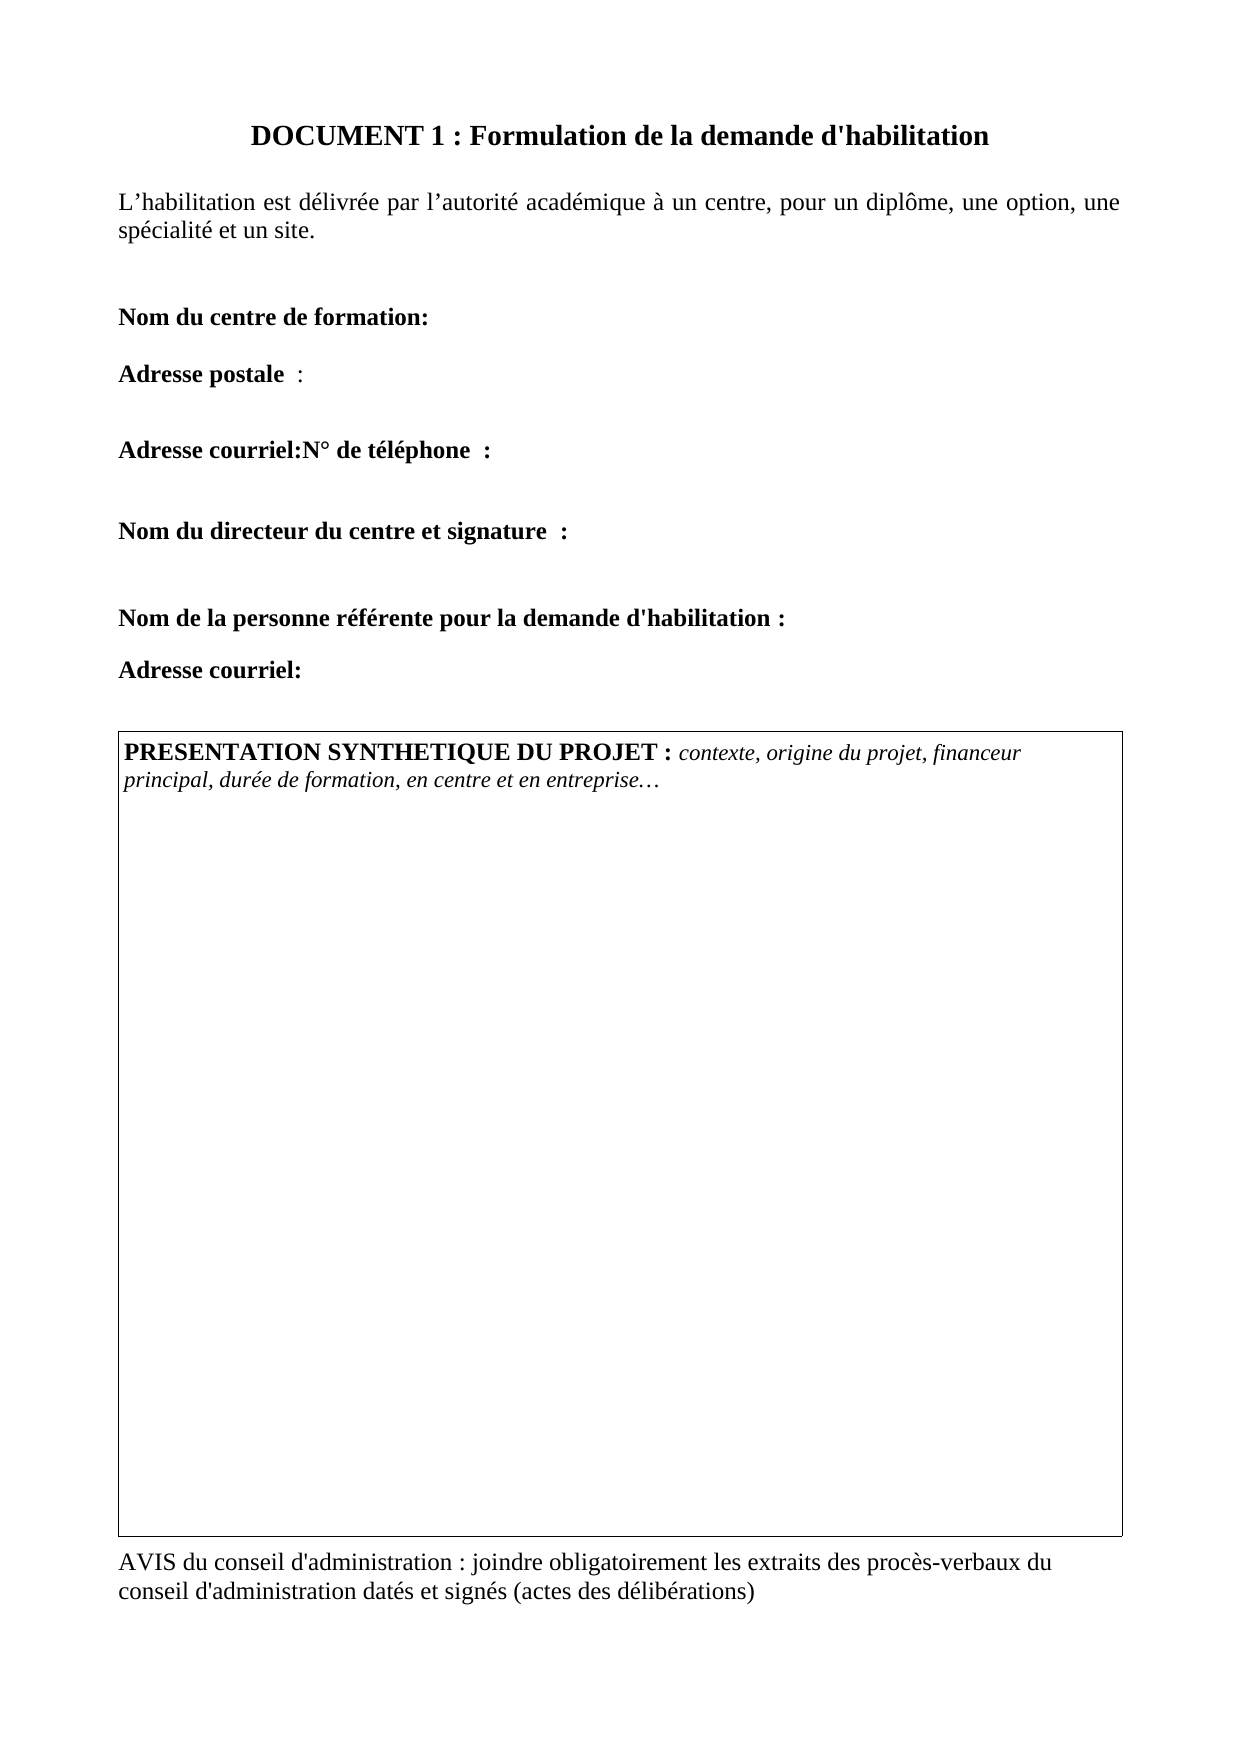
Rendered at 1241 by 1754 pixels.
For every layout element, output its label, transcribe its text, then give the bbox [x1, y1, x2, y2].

text Nom du directeur du centre et signature : [118, 516, 1122, 545]
text Nom du centre de formation: [118, 302, 1122, 330]
subtitle DOCUMENT 1 : Formulation de la demande d'habilitation [118, 118, 1122, 152]
table_header PRESENTATION SYNTHETIQUE DU PROJET : contexte, origine du projet, financeur principal, durée de formation, en centre et en entreprise… [119, 732, 1122, 1536]
text Adresse courriel: [118, 655, 1122, 684]
text AVIS du conseil d'administration : joindre obligatoirement les extraits des procès-verbaux du conseil d'administration datés et signés (actes des délibérations) [118, 1547, 1122, 1605]
text L’habilitation est délivrée par l’autorité académique à un centre, pour un diplôme, une option, une spécialité et un site. [118, 187, 1122, 244]
text Adresse postale : [118, 359, 1122, 388]
text Adresse courriel:N° de téléphone : [118, 435, 1122, 464]
text Nom de la personne référente pour la demande d'habilitation : [118, 603, 1122, 631]
